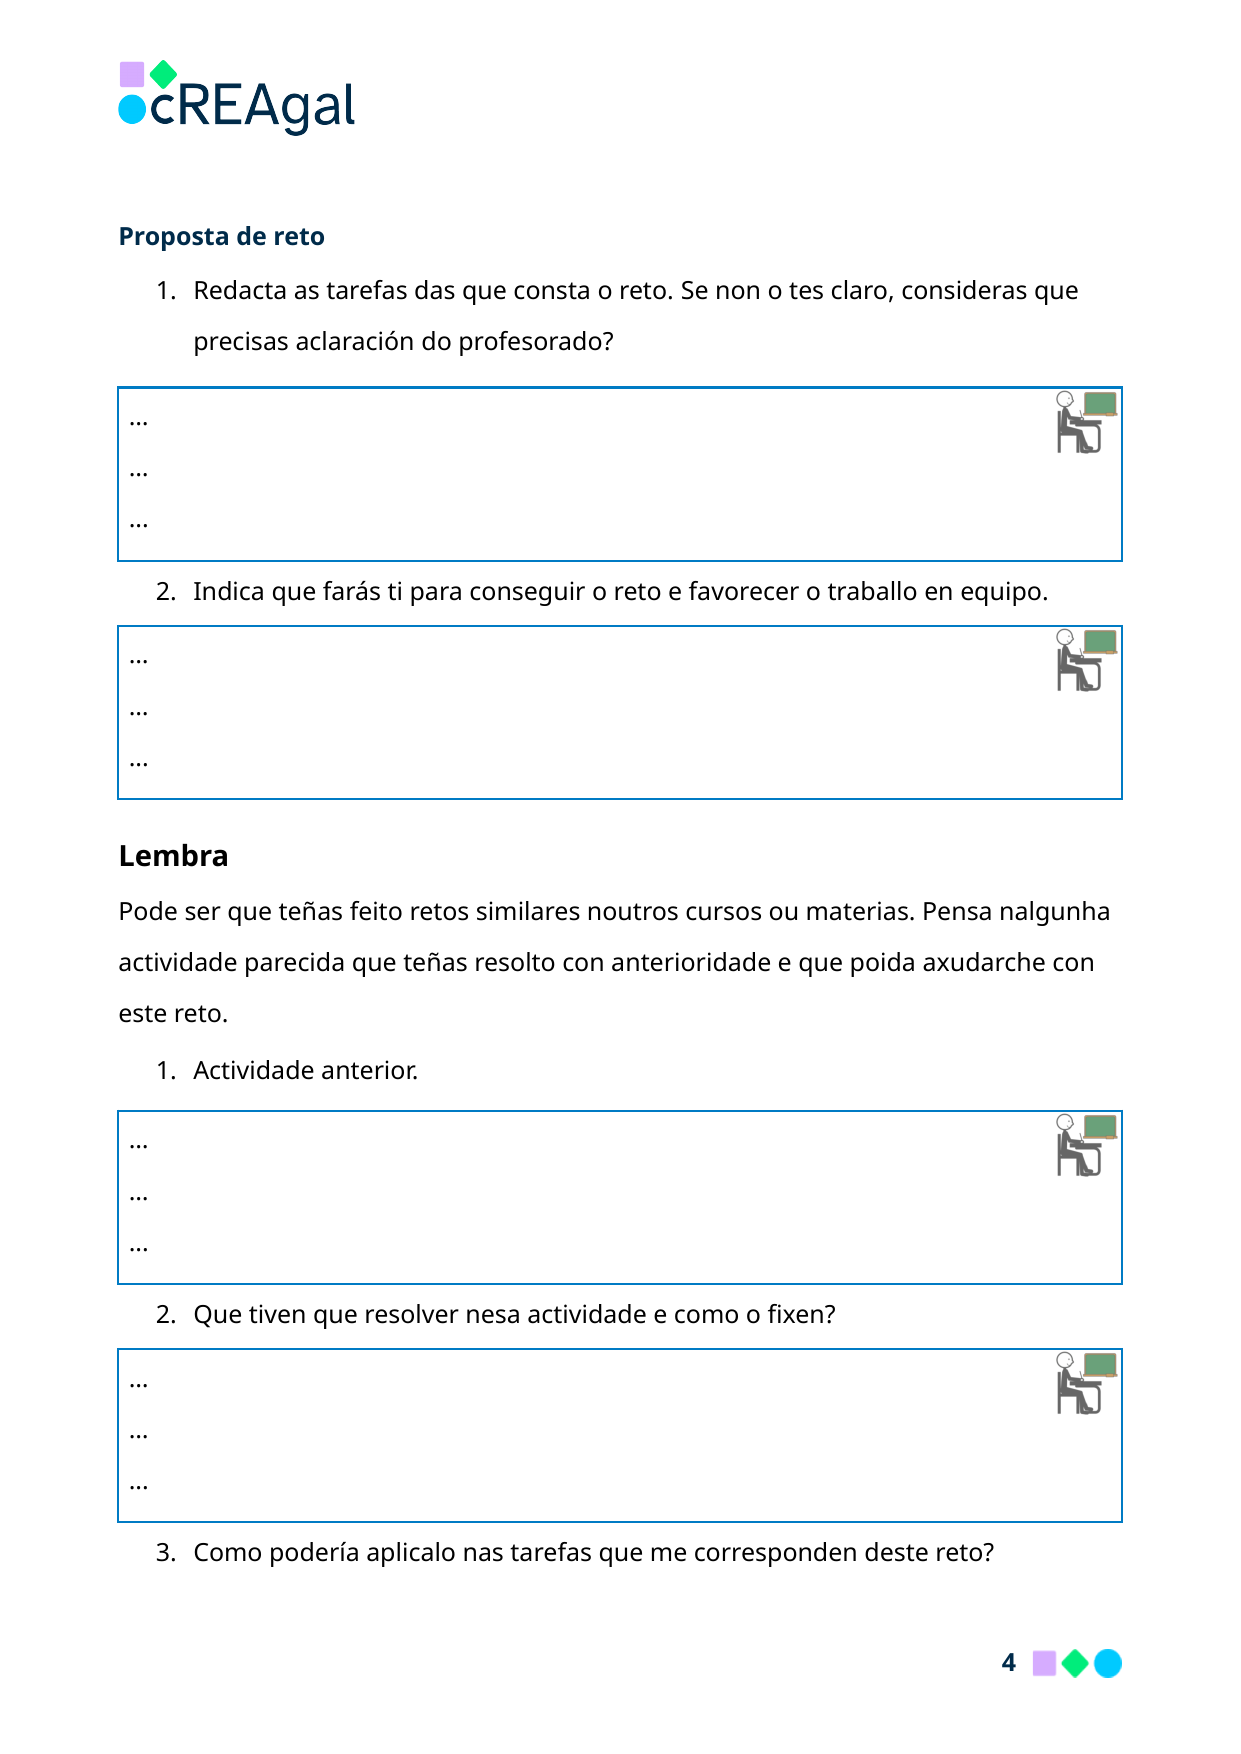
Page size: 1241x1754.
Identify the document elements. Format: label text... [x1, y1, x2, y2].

list Que tiven que resolver nesa actividade e como o fixen? [156, 1297, 1122, 1331]
table_header … … ... [119, 627, 1121, 798]
list Redacta as tarefas das que consta o reto. Se non o tes claro, consideras que precisas aclaración do profesorado? [156, 273, 1122, 358]
picture [1032, 1649, 1105, 1678]
list Como podería aplicalo nas tarefas que me corresponden deste reto? [156, 1535, 1122, 1569]
picture [1111, 1666, 1122, 1678]
picture [1112, 1649, 1122, 1660]
list Indica que farás ti para conseguir o reto e favorecer o traballo en equipo. [156, 574, 1122, 608]
picture [118, 60, 355, 136]
subtitle Lembra [118, 836, 1122, 875]
table_header … … ... [119, 1350, 1121, 1521]
subtitle Proposta de reto [118, 214, 1122, 254]
table_header … … ... [119, 389, 1121, 560]
table_header … … ... [119, 1112, 1121, 1283]
text Pode ser que teñas feito retos similares noutros cursos ou materias. Pensa nalgunha actividade parecida que teñas resolto con anterioridade e que poida axudarche con este reto. [118, 893, 1122, 1030]
list Actividade anterior. [156, 1053, 1122, 1087]
